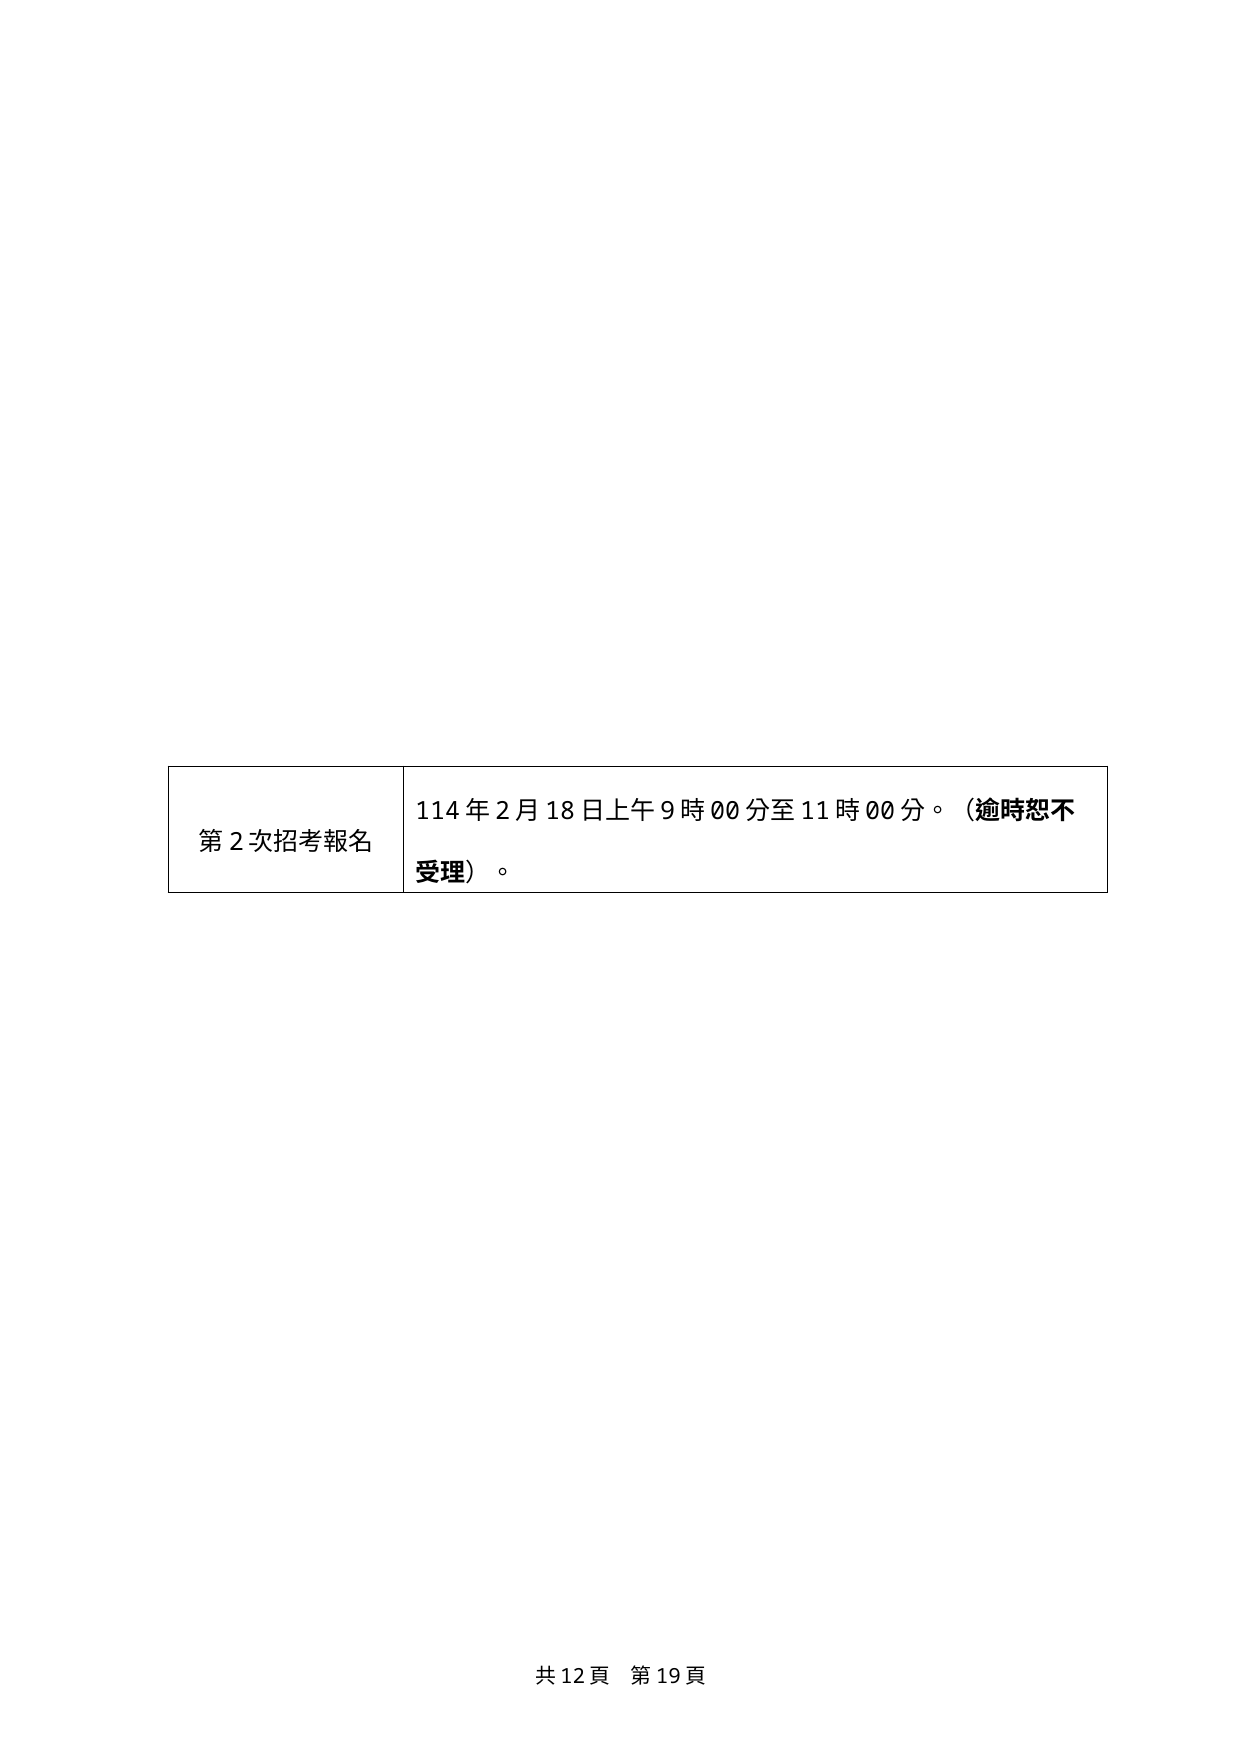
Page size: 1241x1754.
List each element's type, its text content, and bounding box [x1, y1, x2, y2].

table_cell 第2次招考報名 [169, 767, 403, 892]
table_cell 114年2月18日上午9時00分至11時00分。（逾時恕不受理）。 [404, 767, 1107, 892]
